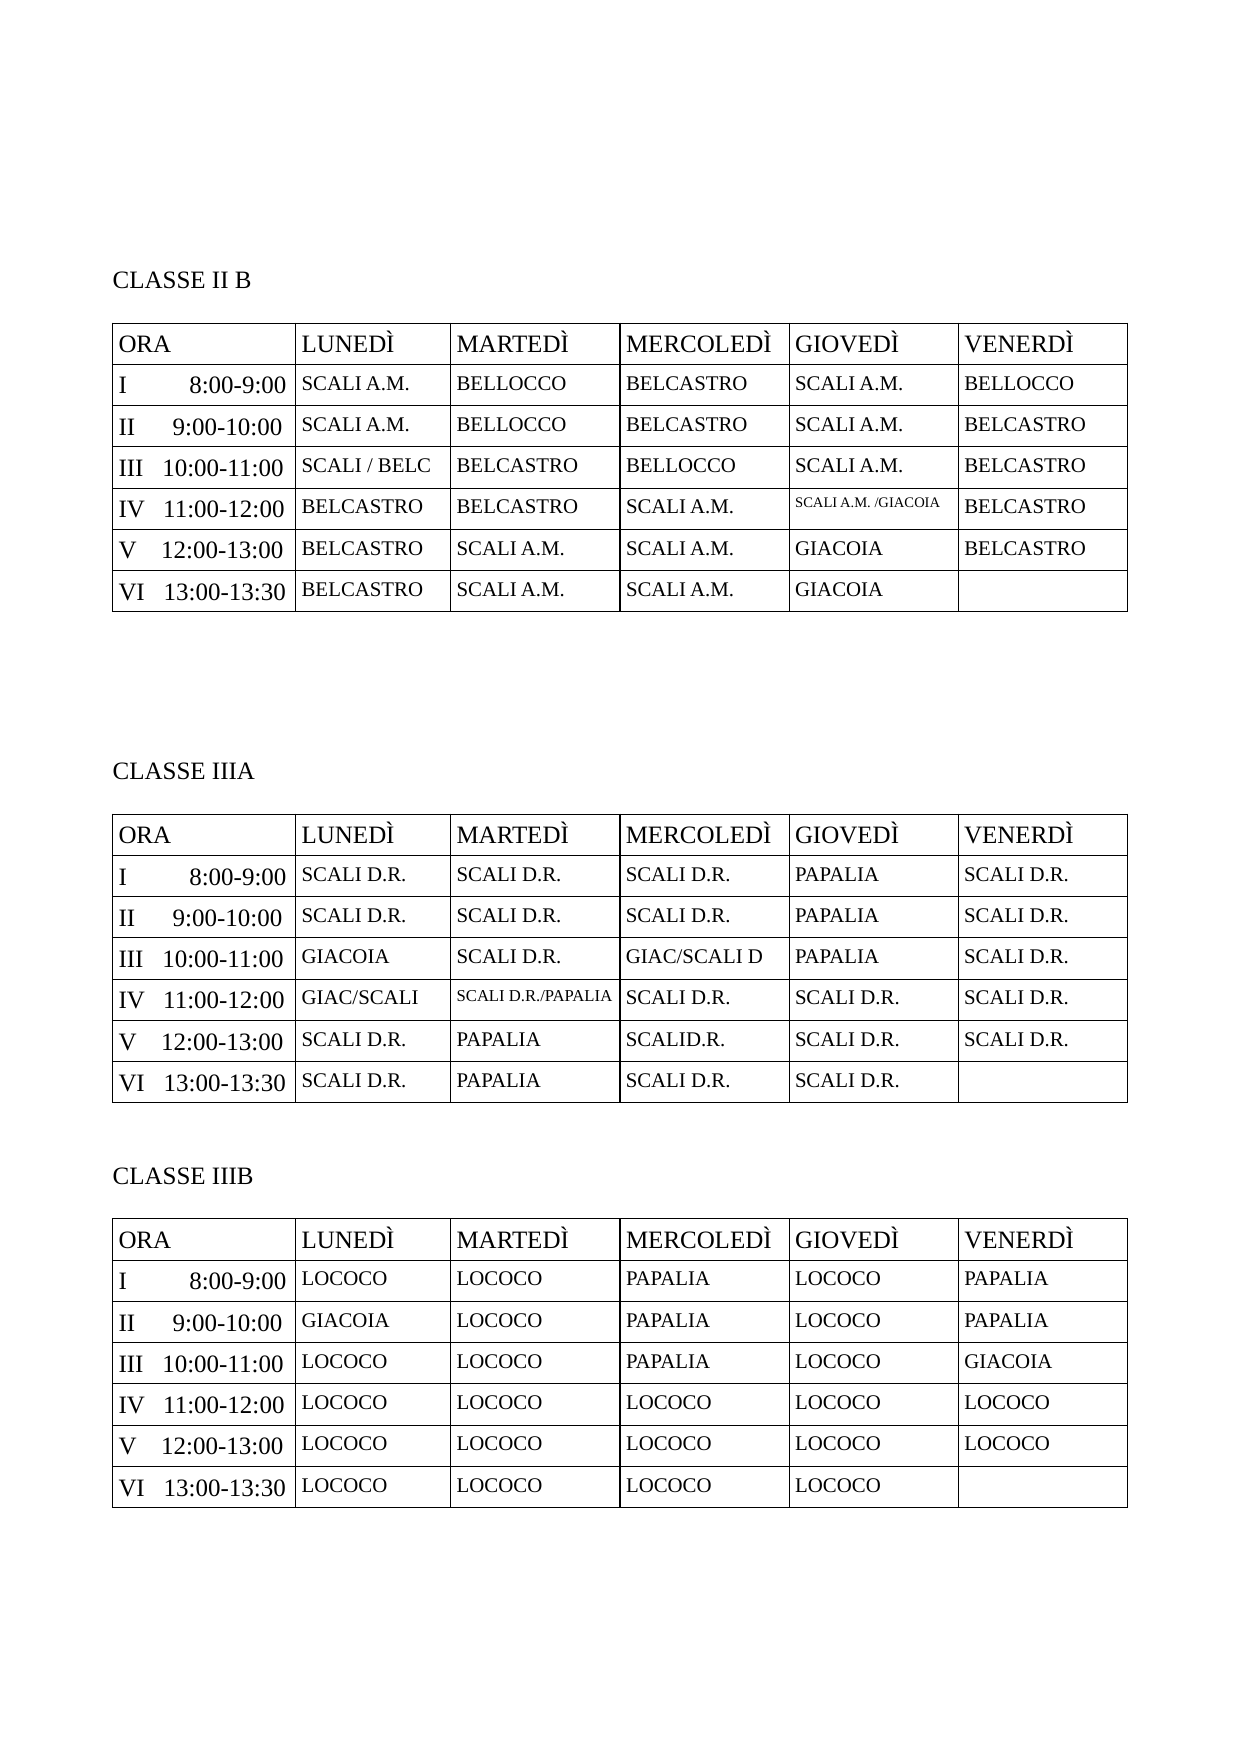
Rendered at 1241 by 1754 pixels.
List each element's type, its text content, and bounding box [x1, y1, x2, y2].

table_cell SCALI A.M. [296, 365, 450, 405]
table_cell LOCOCO [296, 1467, 450, 1507]
table_cell LOCOCO [790, 1467, 958, 1507]
table_cell SCALI D.R. [959, 980, 1127, 1020]
table_cell PAPALIA [790, 897, 958, 937]
table_cell SCALI D.R. [790, 1021, 958, 1061]
table_cell IV 11:00-12:00 [113, 1384, 295, 1424]
table_cell GIAC/SCALI [296, 980, 450, 1020]
table_cell SCALI D.R. [959, 897, 1127, 937]
table_cell GIACOIA [790, 571, 958, 611]
table_cell VI 13:00-13:30 [113, 1467, 295, 1507]
table_header ORA [113, 1219, 295, 1259]
table_cell LOCOCO [296, 1261, 450, 1301]
table_header VENERDÌ [959, 1219, 1127, 1259]
table_cell LOCOCO [296, 1384, 450, 1424]
table_header MARTEDÌ [451, 324, 619, 364]
table_header MARTEDÌ [451, 1219, 619, 1259]
table_cell LOCOCO [451, 1426, 619, 1466]
table_cell SCALI D.R. [959, 938, 1127, 978]
table_cell II 9:00-10:00 [113, 1302, 295, 1342]
table_cell PAPALIA [790, 938, 958, 978]
table_cell BELCASTRO [296, 571, 450, 611]
table_cell SCALI D.R. [451, 897, 619, 937]
table_header GIOVEDÌ [790, 815, 958, 855]
table_cell [959, 1467, 1127, 1507]
table_cell I 8:00-9:00 [113, 1261, 295, 1301]
table_cell BELCASTRO [959, 489, 1127, 529]
table_cell SCALI D.R. [959, 856, 1127, 896]
table_cell SCALI A.M. [790, 447, 958, 487]
table_cell PAPALIA [621, 1302, 789, 1342]
table_cell BELLOCCO [451, 365, 619, 405]
table_cell LOCOCO [790, 1343, 958, 1383]
table_cell V 12:00-13:00 [113, 1021, 295, 1061]
table_cell V 12:00-13:00 [113, 530, 295, 570]
table_header MARTEDÌ [451, 815, 619, 855]
table_cell SCALI / BELC [296, 447, 450, 487]
table_cell LOCOCO [621, 1426, 789, 1466]
table_header ORA [113, 815, 295, 855]
table_cell GIAC/SCALI D [621, 938, 789, 978]
table_cell SCALI A.M. [451, 530, 619, 570]
table_cell [959, 1062, 1127, 1102]
table_cell LOCOCO [451, 1467, 619, 1507]
table_cell GIACOIA [790, 530, 958, 570]
table_cell SCALI A.M. [790, 365, 958, 405]
table_cell PAPALIA [790, 856, 958, 896]
text CLASSE IIIB [112, 1161, 1128, 1189]
table_cell SCALI D.R. [451, 856, 619, 896]
table_cell LOCOCO [451, 1302, 619, 1342]
table_header LUNEDÌ [296, 815, 450, 855]
table_cell BELCASTRO [451, 489, 619, 529]
table_cell SCALI A.M. [296, 406, 450, 446]
table_cell LOCOCO [451, 1384, 619, 1424]
table_cell IV 11:00-12:00 [113, 489, 295, 529]
table_cell SCALI D.R. [621, 897, 789, 937]
table_header ORA [113, 324, 295, 364]
table_cell BELLOCCO [959, 365, 1127, 405]
table_header GIOVEDÌ [790, 324, 958, 364]
table_cell BELCASTRO [959, 447, 1127, 487]
table_cell VI 13:00-13:30 [113, 571, 295, 611]
table_header MERCOLEDÌ [621, 324, 789, 364]
table_cell GIACOIA [296, 938, 450, 978]
table_header LUNEDÌ [296, 1219, 450, 1259]
table_cell LOCOCO [296, 1343, 450, 1383]
table_cell SCALI D.R. [296, 856, 450, 896]
table_cell SCALI D.R. [296, 1062, 450, 1102]
table_cell BELCASTRO [296, 530, 450, 570]
table_header VENERDÌ [959, 815, 1127, 855]
table_cell LOCOCO [790, 1261, 958, 1301]
table_cell SCALI A.M. /GIACOIA [790, 489, 958, 529]
table_cell BELCASTRO [621, 365, 789, 405]
table_header GIOVEDÌ [790, 1219, 958, 1259]
table_cell PAPALIA [621, 1261, 789, 1301]
table_cell BELCASTRO [451, 447, 619, 487]
table_cell PAPALIA [621, 1343, 789, 1383]
table_cell I 8:00-9:00 [113, 365, 295, 405]
table_cell SCALI D.R. [959, 1021, 1127, 1061]
table_cell SCALI D.R./PAPALIA [451, 980, 619, 1020]
table_cell SCALI D.R. [296, 897, 450, 937]
table_cell LOCOCO [296, 1426, 450, 1466]
table_cell III 10:00-11:00 [113, 1343, 295, 1383]
table_cell SCALI A.M. [621, 571, 789, 611]
table_cell VI 13:00-13:30 [113, 1062, 295, 1102]
table_cell PAPALIA [451, 1021, 619, 1061]
table_cell II 9:00-10:00 [113, 897, 295, 937]
table_cell II 9:00-10:00 [113, 406, 295, 446]
table_cell LOCOCO [790, 1426, 958, 1466]
table_cell GIACOIA [959, 1343, 1127, 1383]
table_cell PAPALIA [959, 1261, 1127, 1301]
table_cell LOCOCO [621, 1384, 789, 1424]
table_cell GIACOIA [296, 1302, 450, 1342]
table_cell SCALI D.R. [790, 980, 958, 1020]
table_cell BELCASTRO [621, 406, 789, 446]
table_cell PAPALIA [451, 1062, 619, 1102]
table_cell SCALI A.M. [790, 406, 958, 446]
table_cell LOCOCO [451, 1261, 619, 1301]
table_cell LOCOCO [790, 1302, 958, 1342]
table_cell BELLOCCO [451, 406, 619, 446]
table_cell LOCOCO [959, 1426, 1127, 1466]
table_cell III 10:00-11:00 [113, 447, 295, 487]
table_cell BELCASTRO [959, 406, 1127, 446]
text CLASSE IIIA [112, 756, 1128, 785]
table_cell SCALI A.M. [621, 489, 789, 529]
table_cell SCALI A.M. [451, 571, 619, 611]
table_header MERCOLEDÌ [621, 815, 789, 855]
table_cell BELCASTRO [296, 489, 450, 529]
table_header MERCOLEDÌ [621, 1219, 789, 1259]
table_header VENERDÌ [959, 324, 1127, 364]
table_cell SCALI D.R. [621, 980, 789, 1020]
table_cell LOCOCO [621, 1467, 789, 1507]
table_cell BELCASTRO [959, 530, 1127, 570]
table_cell SCALI D.R. [621, 1062, 789, 1102]
table_cell SCALI A.M. [621, 530, 789, 570]
table_cell SCALI D.R. [621, 856, 789, 896]
table_cell PAPALIA [959, 1302, 1127, 1342]
table_cell SCALI D.R. [790, 1062, 958, 1102]
table_cell [959, 571, 1127, 611]
table_cell LOCOCO [959, 1384, 1127, 1424]
table_cell I 8:00-9:00 [113, 856, 295, 896]
table_cell SCALI D.R. [451, 938, 619, 978]
table_cell BELLOCCO [621, 447, 789, 487]
table_cell III 10:00-11:00 [113, 938, 295, 978]
table_header LUNEDÌ [296, 324, 450, 364]
table_cell LOCOCO [790, 1384, 958, 1424]
table_cell LOCOCO [451, 1343, 619, 1383]
text CLASSE II B [112, 265, 1128, 294]
table_cell SCALI D.R. [296, 1021, 450, 1061]
table_cell SCALID.R. [621, 1021, 789, 1061]
table_cell V 12:00-13:00 [113, 1426, 295, 1466]
table_cell IV 11:00-12:00 [113, 980, 295, 1020]
